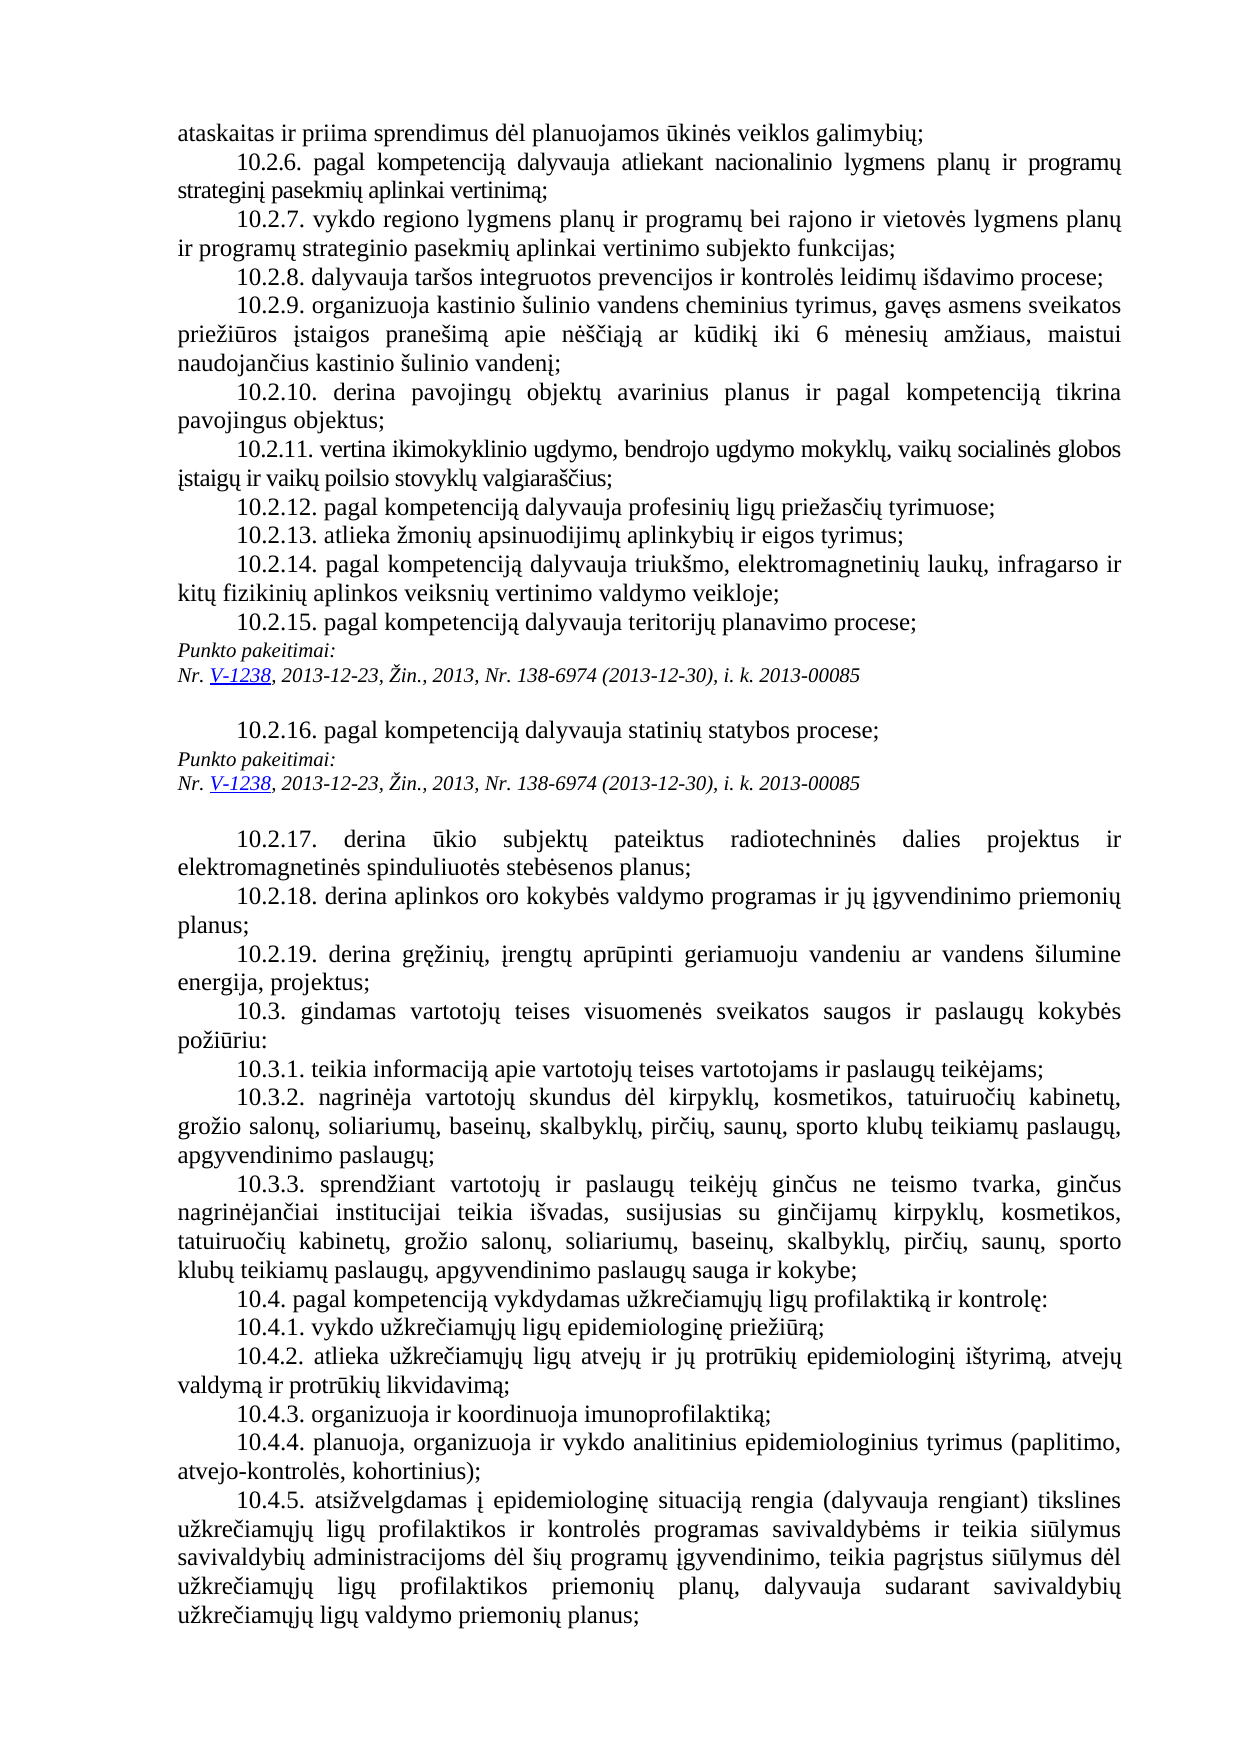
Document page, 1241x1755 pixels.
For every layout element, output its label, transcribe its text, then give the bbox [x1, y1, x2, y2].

text 10.4.5. atsižvelgdamas į epidemiologinę situaciją rengia (dalyvauja rengiant) tikslines užkrečiamųjų ligų profilaktikos ir kontrolės programas savivaldybėms ir teikia siūlymus savivaldybių administracijoms dėl šių programų įgyvendinimo, teikia pagrįstus siūlymus dėl užkrečiamųjų ligų profilaktikos priemonių planų, dalyvauja sudarant savivaldybių užkrečiamųjų ligų valdymo priemonių planus; [177, 1485, 1122, 1629]
text 10.2.14. pagal kompetenciją dalyvauja triukšmo, elektromagnetinių laukų, infragarso ir kitų fizikinių aplinkos veiksnių vertinimo valdymo veikloje; [177, 549, 1122, 607]
text 10.4.3. organizuoja ir koordinuoja imunoprofilaktiką; [177, 1399, 1122, 1427]
text Punkto pakeitimai: [177, 747, 1122, 771]
text 10.2.10. derina pavojingų objektų avarinius planus ir pagal kompetenciją tikrina pavojingus objektus; [177, 377, 1122, 434]
text ataskaitas ir priima sprendimus dėl planuojamos ūkinės veiklos galimybių; [177, 118, 1122, 147]
text 10.2.7. vykdo regiono lygmens planų ir programų bei rajono ir vietovės lygmens planų ir programų strateginio pasekmių aplinkai vertinimo subjekto funkcijas; [177, 204, 1122, 262]
text 10.4.2. atlieka užkrečiamųjų ligų atvejų ir jų protrūkių epidemiologinį ištyrimą, atvejų valdymą ir protrūkių likvidavimą; [177, 1341, 1122, 1399]
text 10.2.16. pagal kompetenciją dalyvauja statinių statybos procese; [177, 715, 1122, 744]
text 10.2.11. vertina ikimokyklinio ugdymo, bendrojo ugdymo mokyklų, vaikų socialinės globos įstaigų ir vaikų poilsio stovyklų valgiaraščius; [177, 434, 1122, 492]
text 10.4.4. planuoja, organizuoja ir vykdo analitinius epidemiologinius tyrimus (paplitimo, atvejo-kontrolės, kohortinius); [177, 1427, 1122, 1485]
text 10.2.18. derina aplinkos oro kokybės valdymo programas ir jų įgyvendinimo priemonių planus; [177, 881, 1122, 939]
text 10.2.12. pagal kompetenciją dalyvauja profesinių ligų priežasčių tyrimuose; [177, 492, 1122, 521]
text 10.2.8. dalyvauja taršos integruotos prevencijos ir kontrolės leidimų išdavimo procese; [177, 262, 1122, 291]
text 10.2.17. derina ūkio subjektų pateiktus radiotechninės dalies projektus ir elektromagnetinės spinduliuotės stebėsenos planus; [177, 824, 1122, 881]
text 10.2.9. organizuoja kastinio šulinio vandens cheminius tyrimus, gavęs asmens sveikatos priežiūros įstaigos pranešimą apie nėščiąją ar kūdikį iki 6 mėnesių amžiaus, maistui naudojančius kastinio šulinio vandenį; [177, 291, 1122, 377]
text 10.3.2. nagrinėja vartotojų skundus dėl kirpyklų, kosmetikos, tatuiruočių kabinetų, grožio salonų, soliariumų, baseinų, skalbyklų, pirčių, saunų, sporto klubų teikiamų paslaugų, apgyvendinimo paslaugų; [177, 1082, 1122, 1169]
text Nr. V-1238, 2013-12-23, Žin., 2013, Nr. 138-6974 (2013-12-30), i. k. 2013-00085 [177, 771, 1122, 795]
text 10.2.15. pagal kompetenciją dalyvauja teritorijų planavimo procese; [177, 607, 1122, 636]
text Punkto pakeitimai: [177, 638, 1122, 662]
text 10.4. pagal kompetenciją vykdydamas užkrečiamųjų ligų profilaktiką ir kontrolę: [177, 1284, 1122, 1312]
text 10.2.13. atlieka žmonių apsinuodijimų aplinkybių ir eigos tyrimus; [177, 521, 1122, 549]
text 10.3.3. sprendžiant vartotojų ir paslaugų teikėjų ginčus ne teismo tvarka, ginčus nagrinėjančiai institucijai teikia išvadas, susijusias su ginčijamų kirpyklų, kosmetikos, tatuiruočių kabinetų, grožio salonų, soliariumų, baseinų, skalbyklų, pirčių, saunų, sporto klubų teikiamų paslaugų, apgyvendinimo paslaugų sauga ir kokybe; [177, 1169, 1122, 1284]
text 10.2.19. derina gręžinių, įrengtų aprūpinti geriamuoju vandeniu ar vandens šilumine energija, projektus; [177, 939, 1122, 996]
text Nr. V-1238, 2013-12-23, Žin., 2013, Nr. 138-6974 (2013-12-30), i. k. 2013-00085 [177, 662, 1122, 687]
text 10.4.1. vykdo užkrečiamųjų ligų epidemiologinę priežiūrą; [177, 1312, 1122, 1341]
text 10.3.1. teikia informaciją apie vartotojų teises vartotojams ir paslaugų teikėjams; [177, 1054, 1122, 1082]
text 10.2.6. pagal kompetenciją dalyvauja atliekant nacionalinio lygmens planų ir programų strateginį pasekmių aplinkai vertinimą; [177, 147, 1122, 204]
text 10.3. gindamas vartotojų teises visuomenės sveikatos saugos ir paslaugų kokybės požiūriu: [177, 996, 1122, 1054]
